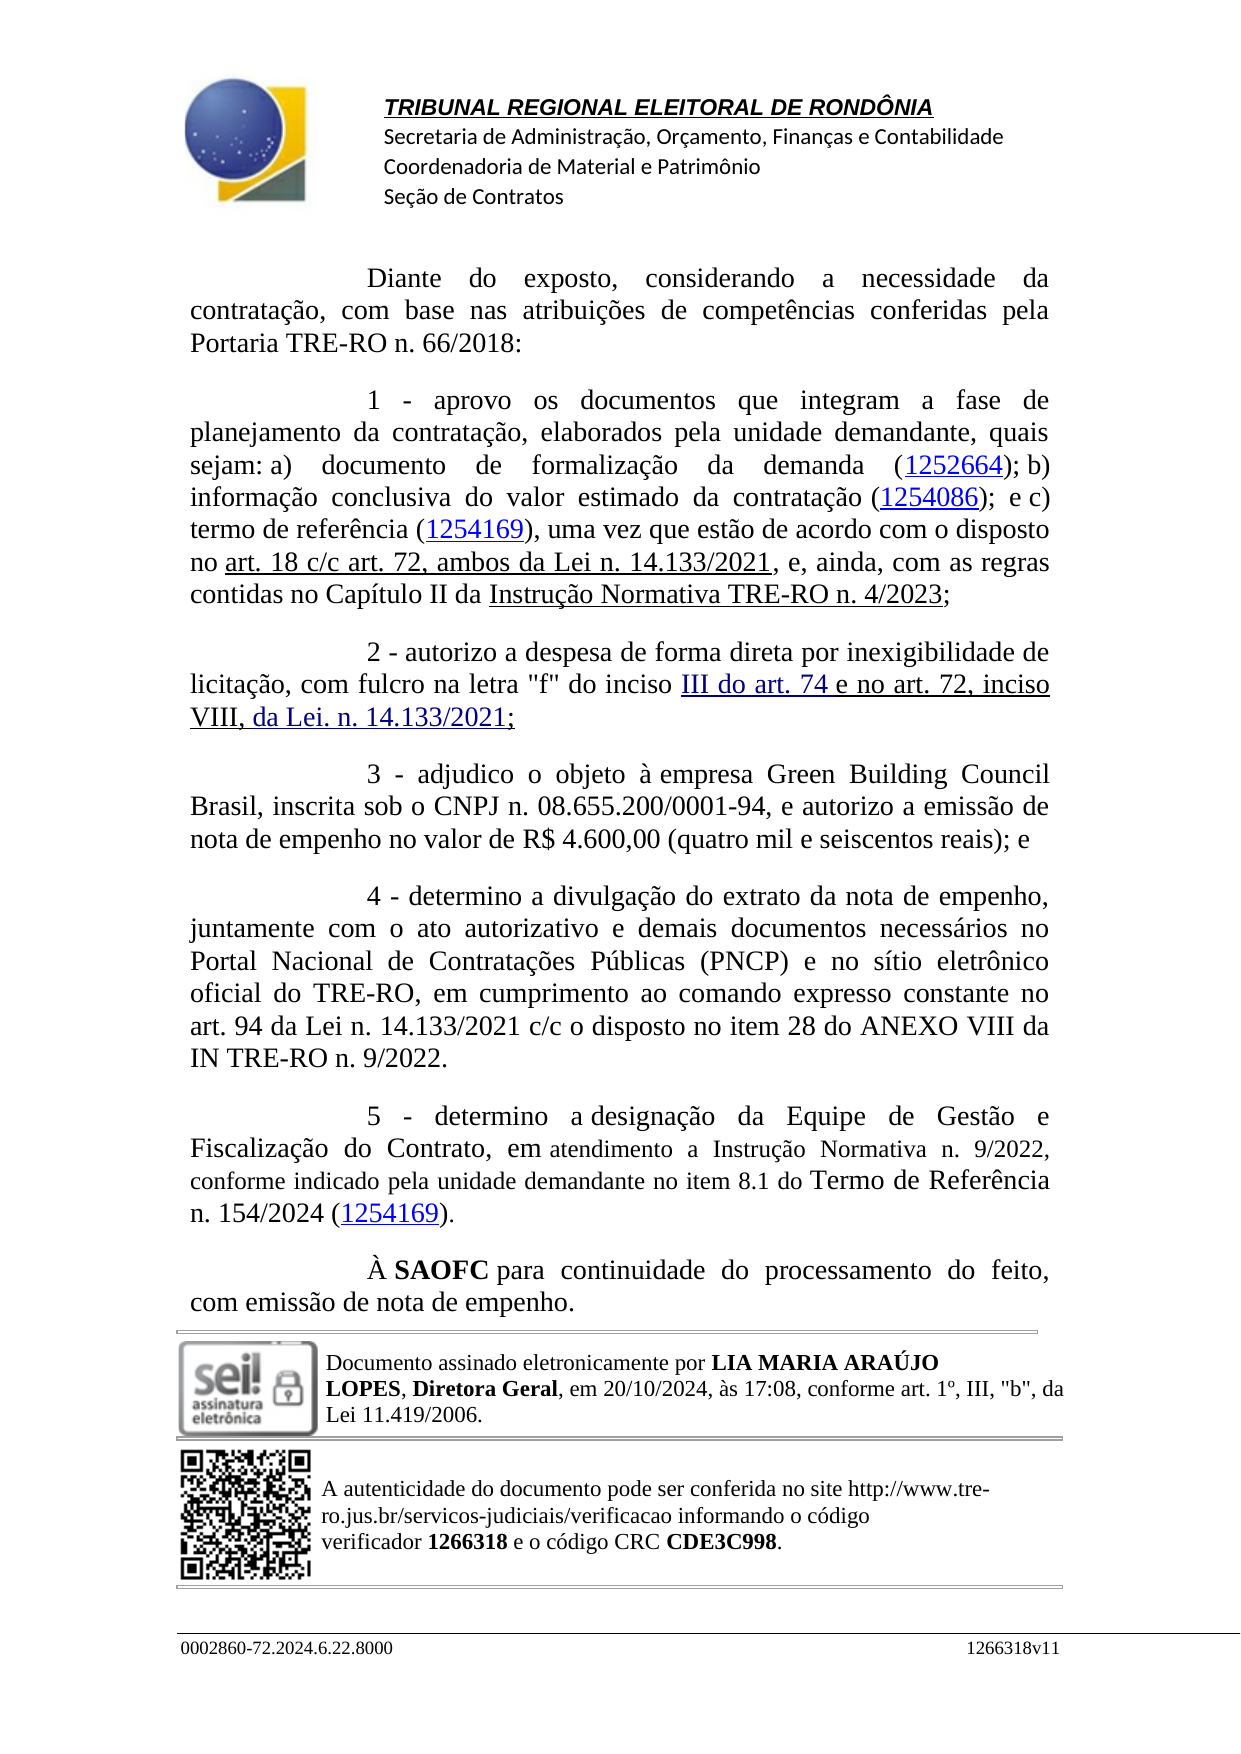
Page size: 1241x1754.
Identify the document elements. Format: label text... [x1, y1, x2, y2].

table_header A autenticidade do documento pode ser conferida no site http://www.tre-ro.jus.br/servicos-judiciais/verificacao informando o código verificador 1266318 e o código CRC CDE3C998. [319, 1446, 1072, 1584]
table_header 1266318v11 [620, 1634, 1063, 1662]
text 5 - determino a designação da Equipe de Gestão e Fiscalização do Contrato, em atendimento a Instrução Normativa n. 9/2022, conforme indicado pela unidade demandante no item 8.1 do Termo de Referência n. 154/2024 (1254169). [190, 1098, 1051, 1228]
text 3 - adjudico o objeto à empresa Green Building Council Brasil, inscrita sob o CNPJ n. 08.655.200/0001-94, e autorizo a emissão de nota de empenho no valor de R$ 4.600,00 (quatro mil e seiscentos reais); e [190, 757, 1051, 854]
text Diante do exposto, considerando a necessidade da contratação, com base nas atribuições de competências conferidas pela Portaria TRE-RO n. 66/2018: [190, 261, 1051, 358]
text À SAOFC para continuidade do processamento do feito, com emissão de nota de empenho. [190, 1253, 1051, 1318]
table_header Documento assinado eletronicamente por LIA MARIA ARAÚJO LOPES, Diretora Geral, em 20/10/2024, às 17:08, conforme art. 1º, III, "b", da Lei 11.419/2006. [324, 1340, 1072, 1437]
text 2 - autorizo a despesa de forma direta por inexigibilidade de licitação, com fulcro na letra "f" do inciso III do art. 74 e no art. 72, inciso VIII, da Lei. n. 14.133/2021; [190, 635, 1051, 732]
text 4 - determino a divulgação do extrato da nota de empenho, juntamente com o ato autorizativo e demais documentos necessários no Portal Nacional de Contratações Públicas (PNCP) e no sítio eletrônico oficial do TRE-RO, em cumprimento ao comando expresso constante no art. 94 da Lei n. 14.133/2021 c/c o disposto no item 28 do ANEXO VIII da IN TRE-RO n. 9/2022. [190, 879, 1051, 1073]
text 1 - aprovo os documentos que integram a fase de planejamento da contratação, elaborados pela unidade demandante, quais sejam: a) documento de formalização da demanda (1252664); b) informação conclusiva do valor estimado da contratação (1254086); e c) termo de referência (1254169), uma vez que estão de acordo com o disposto no art. 18 c/c art. 72, ambos da Lei n. 14.133/2021, e, ainda, com as regras contidas no Capítulo II da Instrução Normativa TRE-RO n. 4/2023; [190, 383, 1051, 610]
table_header [177, 1446, 319, 1584]
table_header 0002860-72.2024.6.22.8000 [177, 1634, 620, 1662]
table_header [177, 1340, 324, 1436]
